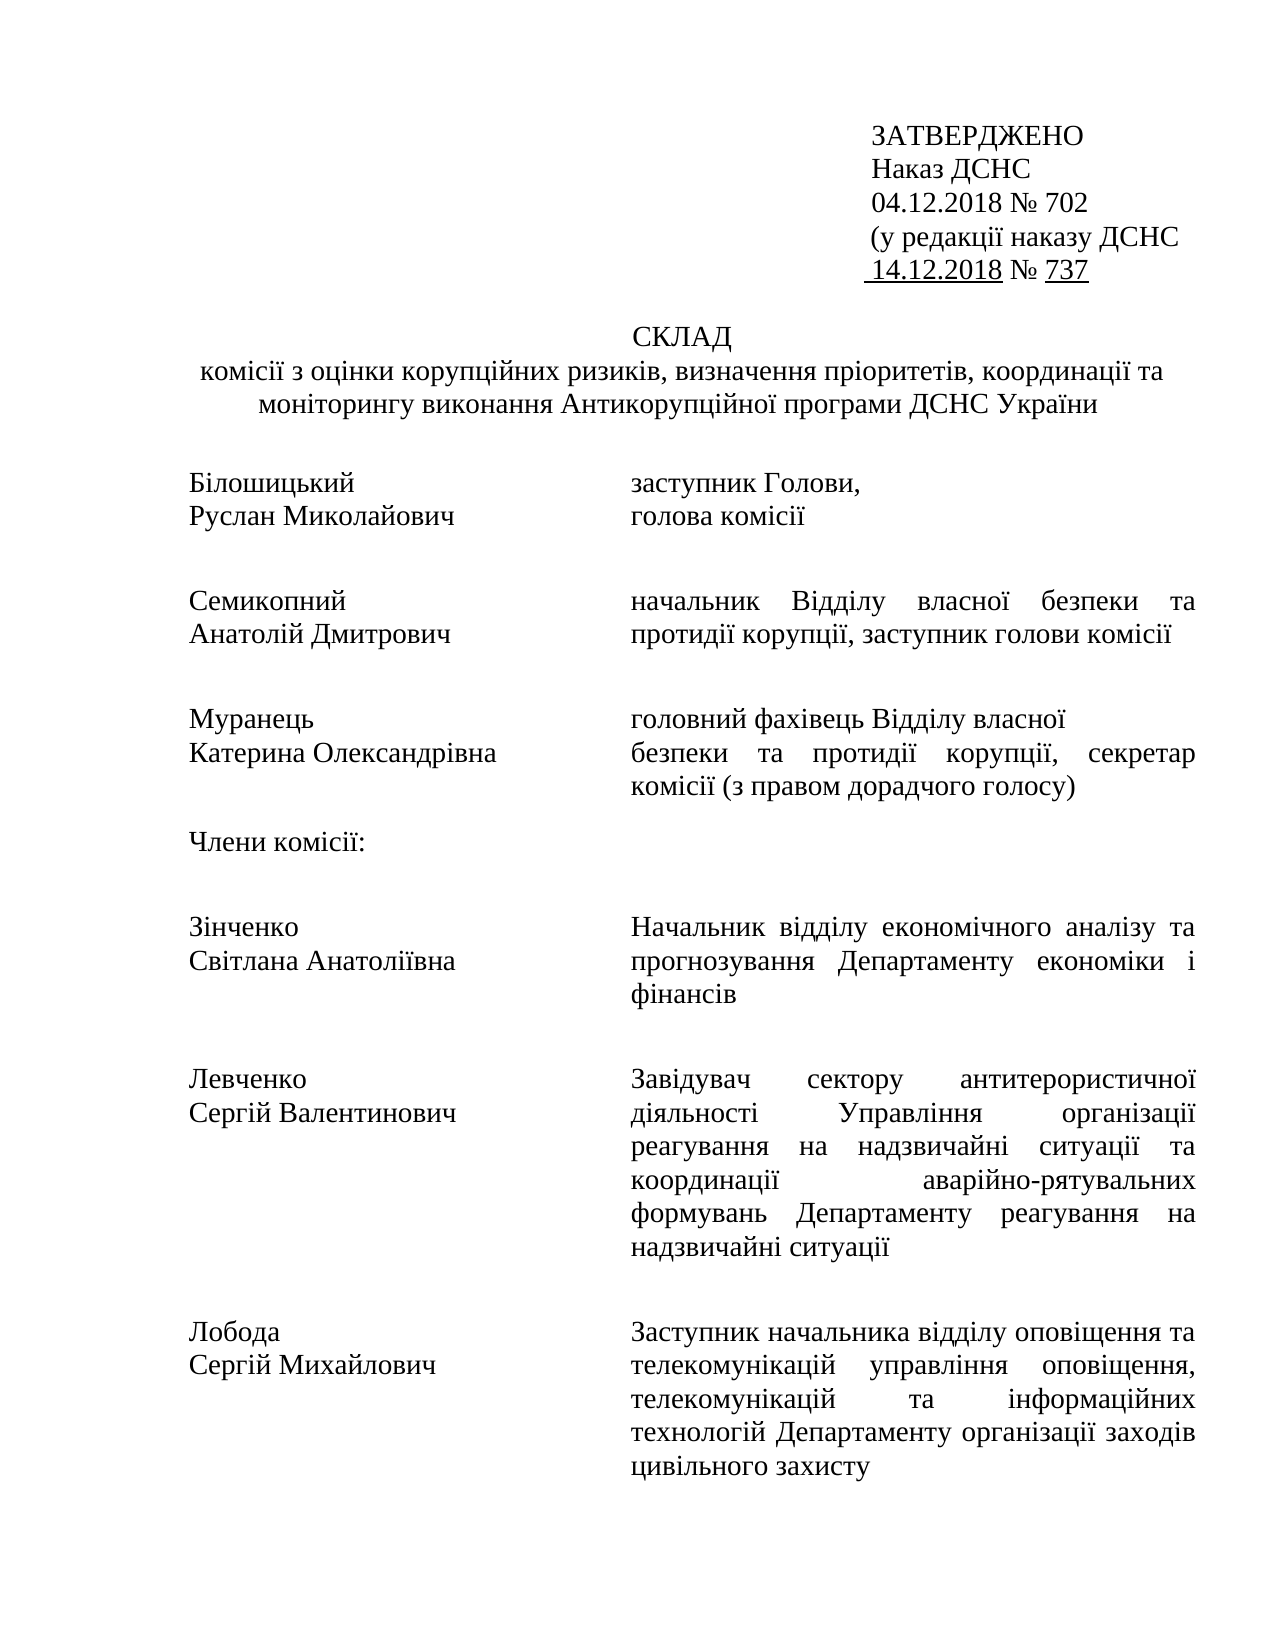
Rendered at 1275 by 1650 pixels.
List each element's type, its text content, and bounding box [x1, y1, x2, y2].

table_cell Начальник відділу економічного аналізу та прогнозування Департаменту економіки і фінансів [619, 898, 1207, 1050]
table_cell Завідувач сектору антитерористичної діяльності Управління організації реагування на надзвичайні ситуації та координації аварійно-рятувальних формувань Департаменту реагування на надзвичайні ситуації [619, 1050, 1207, 1302]
table_cell Лобода Сергій Михайлович [177, 1303, 619, 1493]
text (у редакції наказу ДСНС [177, 219, 1186, 252]
table_cell головний фахівець Відділу власної безпеки та протидії корупції, секретар комісії (з правом дорадчого голосу) [619, 690, 1207, 813]
text комісії з оцінки корупційних ризиків, визначення пріоритетів, координації та моніторингу виконання Антикорупційної програми ДСНС України [177, 353, 1186, 420]
text ЗАТВЕРДЖЕНО [177, 118, 1186, 152]
table_cell Левченко Сергій Валентинович [177, 1050, 619, 1302]
text 04.12.2018 № 702 [177, 185, 1186, 219]
text 14.12.2018 № 737 [177, 252, 1186, 286]
table_cell Муранець Катерина Олександрівна [177, 690, 619, 813]
table_cell Зінченко Світлана Анатоліївна [177, 898, 619, 1050]
text Наказ ДСНС [177, 152, 1186, 185]
table_cell Члени комісії: [177, 813, 1207, 898]
table_cell Заступник начальника відділу оповіщення та телекомунікацій управління оповіщення, телекомунікацій та інформаційних технологій Департаменту організації заходів цивільного захисту [619, 1303, 1207, 1493]
table_cell Семикопний Анатолій Дмитрович [177, 572, 619, 690]
table_header заступник Голови, голова комісії [619, 454, 1207, 572]
table_cell начальник Відділу власної безпеки та протидії корупції, заступник голови комісії [619, 572, 1207, 690]
text СКЛАД [177, 319, 1186, 353]
table_header Білошицький Руслан Миколайович [177, 454, 619, 572]
